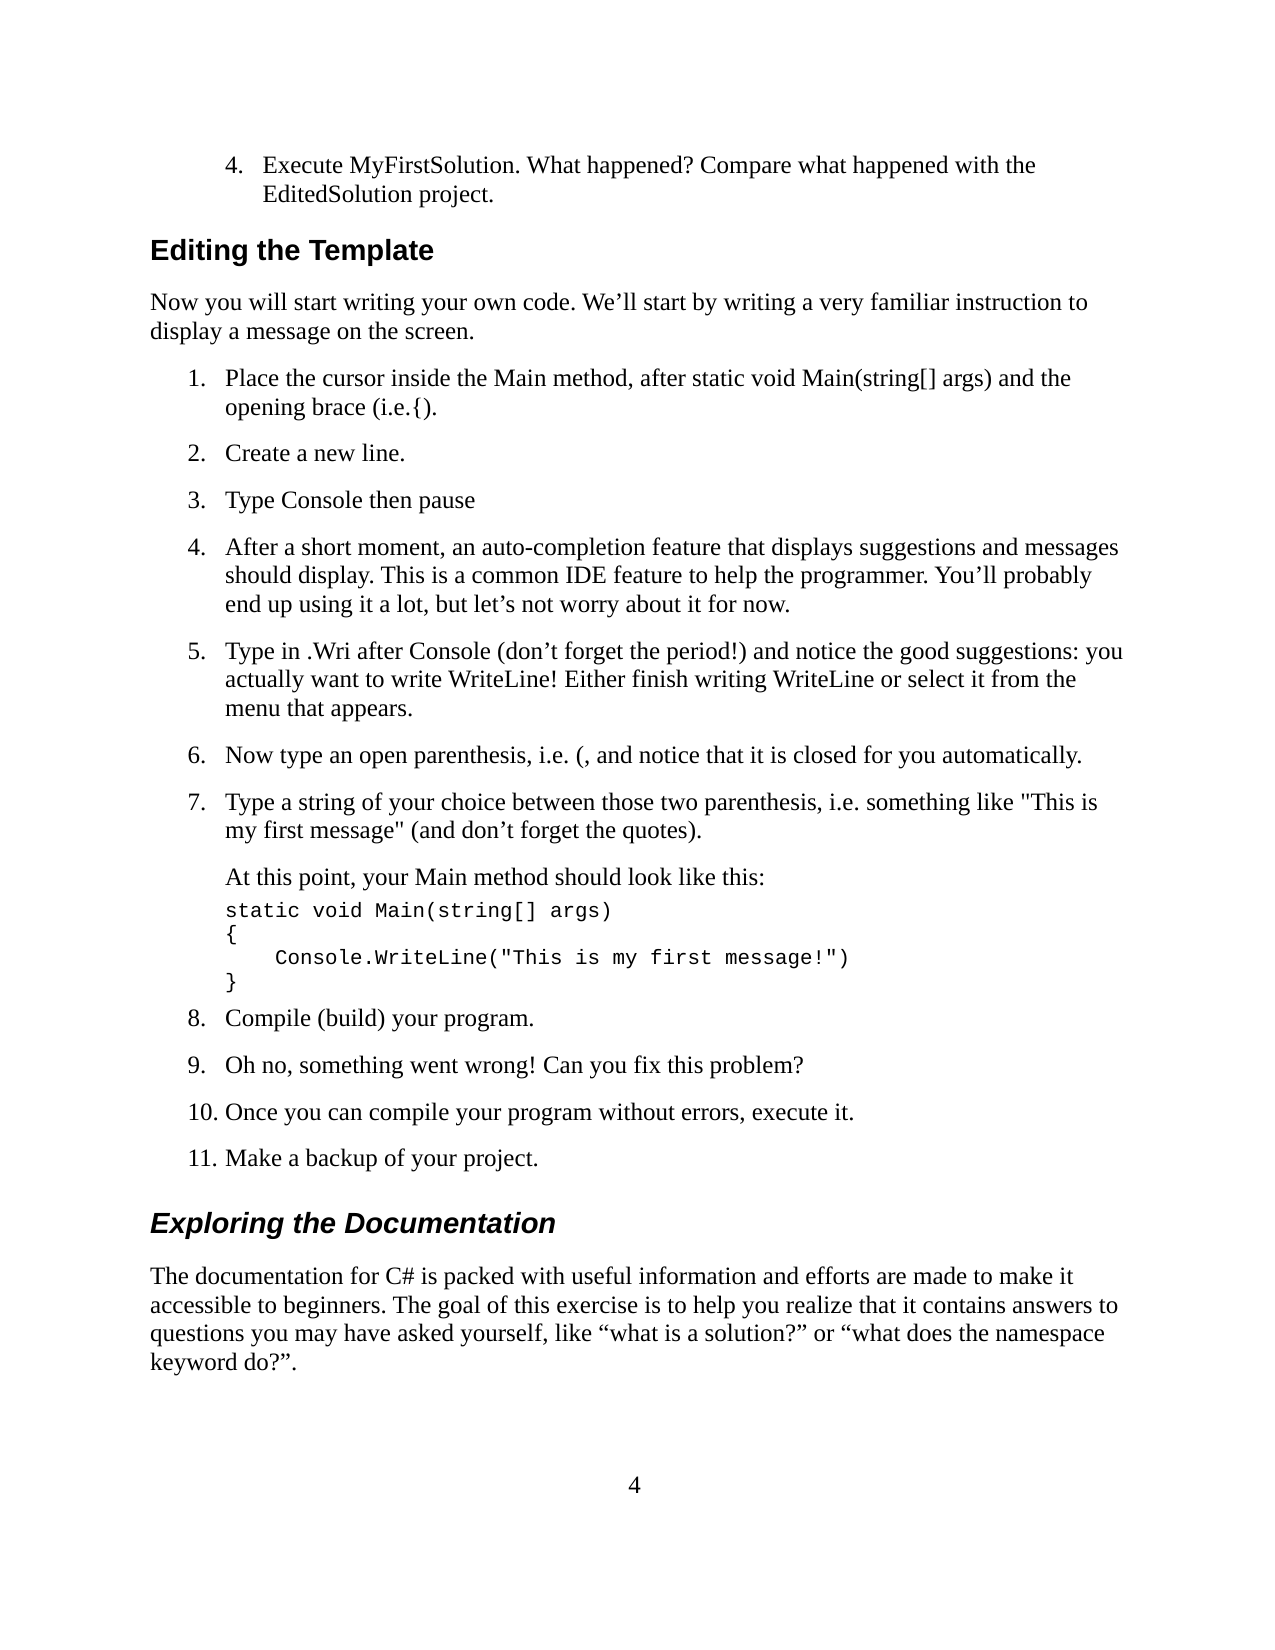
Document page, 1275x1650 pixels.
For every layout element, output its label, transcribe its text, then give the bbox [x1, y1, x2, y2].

list Create a new line. [187, 438, 1125, 467]
list At this point, your Main method should look like this: [187, 862, 1125, 891]
list Type in .Wri after Console (don’t forget the period!) and notice the good suggestions: you actually want to write WriteLine! Either finish writing WriteLine or select it from the menu that appears. [187, 636, 1125, 722]
list Type a string of your choice between those two parenthesis, i.e. something like "This is my first message" (and don’t forget the quotes). [187, 787, 1125, 844]
list Once you can compile your program without errors, execute it. [187, 1097, 1125, 1125]
list Type Console then pause [187, 485, 1125, 514]
list After a short moment, an auto-completion feature that displays suggestions and messages should display. This is a common IDE feature to help the programmer. You’ll probably end up using it a lot, but let’s not worry about it for now. [187, 532, 1125, 618]
list { [187, 923, 1125, 947]
text Now you will start writing your own code. We’ll start by writing a very familiar instruction to display a message on the screen. [150, 287, 1125, 345]
list Oh no, something went wrong! Can you fix this problem? [187, 1050, 1125, 1079]
list Console.WriteLine("This is my first message!") [187, 947, 1125, 971]
subtitle Exploring the Documentation [150, 1206, 1125, 1239]
list Compile (build) your program. [187, 1003, 1125, 1032]
list Now type an open parenthesis, i.e. (, and notice that it is closed for you automatically. [187, 740, 1125, 769]
list static void Main(string[] args) [187, 900, 1125, 923]
text The documentation for C# is packed with useful information and efforts are made to make it accessible to beginners. The goal of this exercise is to help you realize that it contains answers to questions you may have asked yourself, like “what is a solution?” or “what does the namespace keyword do?”. [150, 1261, 1125, 1376]
list Make a backup of your project. [187, 1143, 1125, 1172]
list } [187, 971, 1125, 994]
list Place the cursor inside the Main method, after static void Main(string[] args) and the opening brace (i.e.{). [187, 363, 1125, 420]
list Execute MyFirstSolution. What happened? Compare what happened with the EditedSolution project. [225, 150, 1125, 207]
subtitle Editing the Template [150, 232, 1125, 266]
